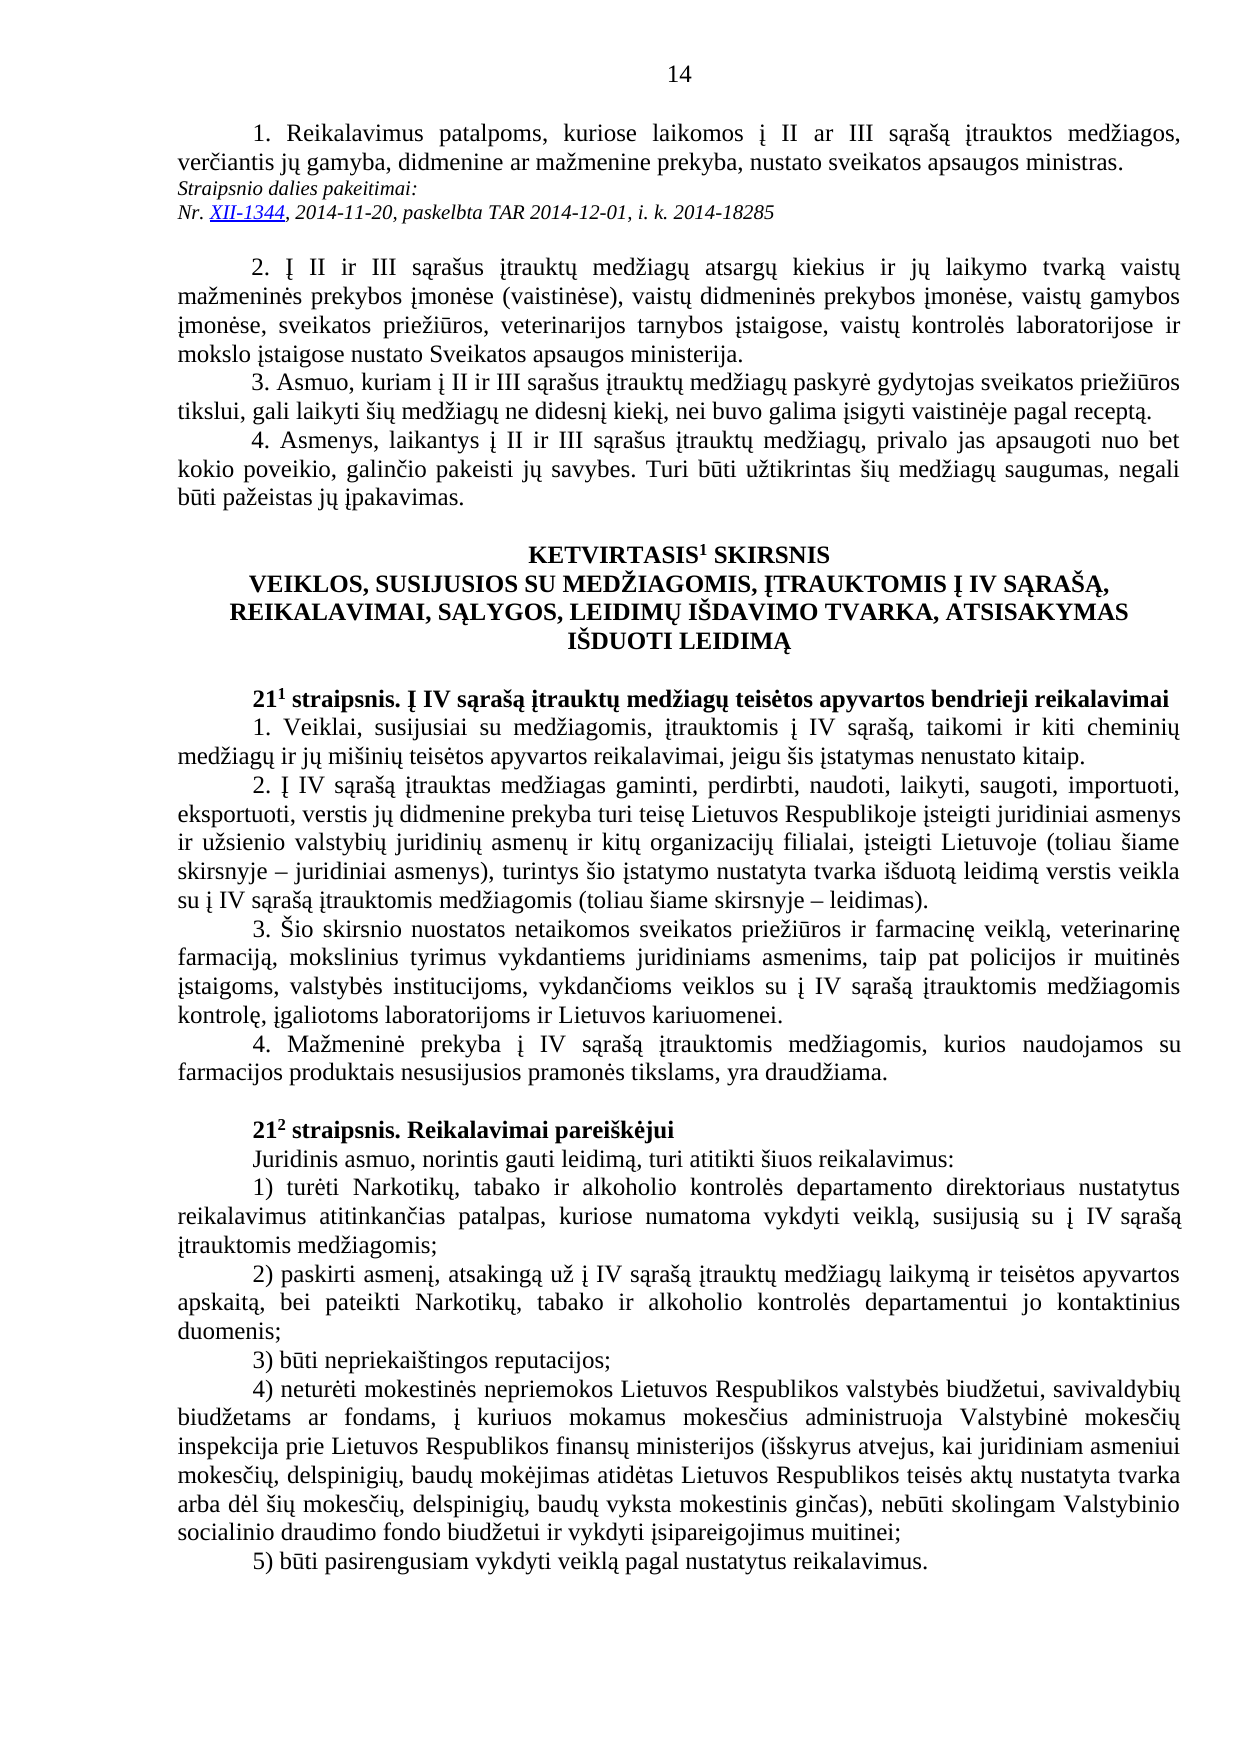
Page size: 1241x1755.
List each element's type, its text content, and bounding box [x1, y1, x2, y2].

text VEIKLOS, SUSIJUSIOS SU MEDŽIAGOMIS, ĮTRAUKTOMIS Į IV SĄRAŠĄ, REIKALAVIMAI, SĄLYGOS, LEIDIMŲ IŠDAVIMO TVARKA, ATSISAKYMAS IŠDUOTI LEIDIMĄ [177, 569, 1181, 655]
text 2. Į IV sąrašą įtrauktas medžiagas gaminti, perdirbti, naudoti, laikyti, saugoti, importuoti, eksportuoti, verstis jų didmenine prekyba turi teisę Lietuvos Respublikoje įsteigti juridiniai asmenys ir užsienio valstybių juridinių asmenų ir kitų organizacijų filialai, įsteigti Lietuvoje (toliau šiame skirsnyje – juridiniai asmenys), turintys šio įstatymo nustatyta tvarka išduotą leidimą verstis veikla su į IV sąrašą įtrauktomis medžiagomis (toliau šiame skirsnyje – leidimas). [177, 770, 1181, 914]
text 3) būti nepriekaištingos reputacijos; [177, 1345, 1181, 1374]
text 4. Asmenys, laikantys į II ir III sąrašus įtrauktų medžiagų, privalo jas apsaugoti nuo bet kokio poveikio, galinčio pakeisti jų savybes. Turi būti užtikrintas šių medžiagų saugumas, negali būti pažeistas jų įpakavimas. [177, 425, 1181, 511]
text Nr. XII-1344, 2014-11-20, paskelbta TAR 2014-12-01, i. k. 2014-18285 [177, 200, 1181, 224]
text 2. Į II ir III sąrašus įtrauktų medžiagų atsargų kiekius ir jų laikymo tvarką vaistų mažmeninės prekybos įmonėse (vaistinėse), vaistų didmeninės prekybos įmonėse, vaistų gamybos įmonėse, sveikatos priežiūros, veterinarijos tarnybos įstaigose, vaistų kontrolės laboratorijose ir mokslo įstaigose nustato Sveikatos apsaugos ministerija. [177, 252, 1181, 367]
text KETVIRTASIS1 SKIRSNIS [177, 540, 1181, 569]
text 3. Šio skirsnio nuostatos netaikomos sveikatos priežiūros ir farmacinę veiklą, veterinarinę farmaciją, mokslinius tyrimus vykdantiems juridiniams asmenims, taip pat policijos ir muitinės įstaigoms, valstybės institucijoms, vykdančioms veiklos su į IV sąrašą įtrauktomis medžiagomis kontrolę, įgaliotoms laboratorijoms ir Lietuvos kariuomenei. [177, 914, 1181, 1029]
text 2) paskirti asmenį, atsakingą už į IV sąrašą įtrauktų medžiagų laikymą ir teisėtos apyvartos apskaitą, bei pateikti Narkotikų, tabako ir alkoholio kontrolės departamentui jo kontaktinius duomenis; [177, 1259, 1181, 1345]
text 4. Mažmeninė prekyba į IV sąrašą įtrauktomis medžiagomis, kurios naudojamos su farmacijos produktais nesusijusios pramonės tikslams, yra draudžiama. [177, 1029, 1181, 1086]
text 211 straipsnis. Į IV sąrašą įtrauktų medžiagų teisėtos apyvartos bendrieji reikalavimai [252, 684, 1181, 712]
text 212 straipsnis. Reikalavimai pareiškėjui [177, 1115, 1181, 1144]
text 1) turėti Narkotikų, tabako ir alkoholio kontrolės departamento direktoriaus nustatytus reikalavimus atitinkančias patalpas, kuriose numatoma vykdyti veiklą, susijusią su į IV sąrašą įtrauktomis medžiagomis; [177, 1172, 1181, 1259]
text Juridinis asmuo, norintis gauti leidimą, turi atitikti šiuos reikalavimus: [177, 1144, 1181, 1172]
text Straipsnio dalies pakeitimai: [177, 176, 1181, 200]
text 4) neturėti mokestinės nepriemokos Lietuvos Respublikos valstybės biudžetui, savivaldybių biudžetams ar fondams, į kuriuos mokamus mokesčius administruoja Valstybinė mokesčių inspekcija prie Lietuvos Respublikos finansų ministerijos (išskyrus atvejus, kai juridiniam asmeniui mokesčių, delspinigių, baudų mokėjimas atidėtas Lietuvos Respublikos teisės aktų nustatyta tvarka arba dėl šių mokesčių, delspinigių, baudų vyksta mokestinis ginčas), nebūti skolingam Valstybinio socialinio draudimo fondo biudžetui ir vykdyti įsipareigojimus muitinei; [177, 1374, 1181, 1546]
text 3. Asmuo, kuriam į II ir III sąrašus įtrauktų medžiagų paskyrė gydytojas sveikatos priežiūros tikslui, gali laikyti šių medžiagų ne didesnį kiekį, nei buvo galima įsigyti vaistinėje pagal receptą. [177, 367, 1181, 425]
text 1. Veiklai, susijusiai su medžiagomis, įtrauktomis į IV sąrašą, taikomi ir kiti cheminių medžiagų ir jų mišinių teisėtos apyvartos reikalavimai, jeigu šis įstatymas nenustato kitaip. [177, 712, 1181, 770]
text 5) būti pasirengusiam vykdyti veiklą pagal nustatytus reikalavimus. [177, 1546, 1181, 1575]
text 1. Reikalavimus patalpoms, kuriose laikomos į II ar III sąrašą įtrauktos medžiagos, verčiantis jų gamyba, didmenine ar mažmenine prekyba, nustato sveikatos apsaugos ministras. [177, 118, 1181, 176]
